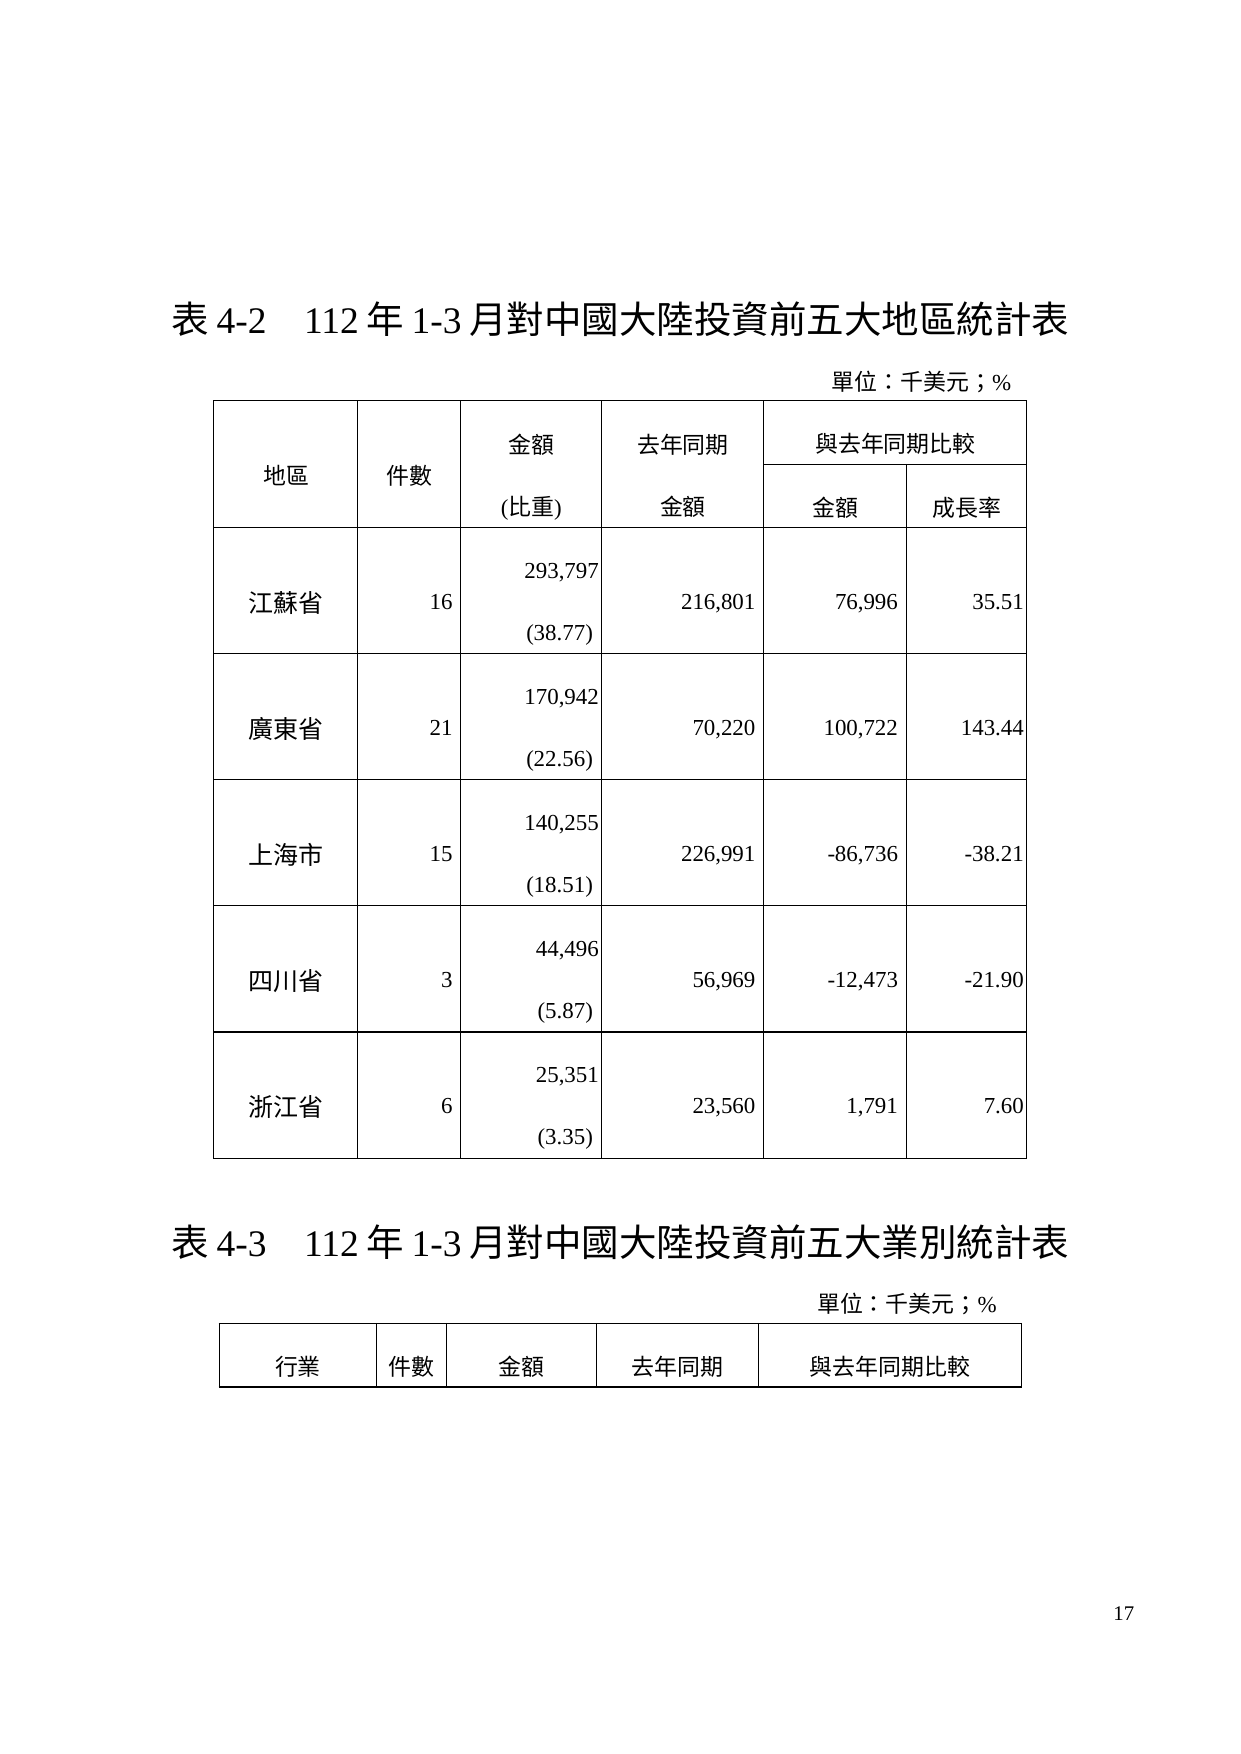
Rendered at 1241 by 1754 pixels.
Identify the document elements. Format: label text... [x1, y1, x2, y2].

table_cell 金額 [764, 465, 906, 527]
text 表4-3 112年1-3月對中國大陸投資前五大業別統計表 [106, 1198, 1134, 1260]
table_cell 76,996 [764, 528, 906, 653]
table_cell -86,736 [764, 780, 906, 905]
text 單位：千美元；% [106, 338, 1084, 400]
table_cell 293,797 (38.77) [461, 528, 601, 653]
table_header 與去年同期比較 [764, 401, 1026, 464]
table_cell 35.51 [907, 528, 1026, 653]
table_cell 216,801 [602, 528, 763, 653]
text 單位：千美元；% [106, 1260, 1134, 1323]
table_header 去年同期 [597, 1324, 758, 1386]
table_cell 23,560 [602, 1033, 763, 1157]
table_header 件數 [377, 1324, 446, 1386]
table_header 金額 [447, 1324, 596, 1386]
table_cell 21 [358, 654, 460, 779]
table_cell 四川省 [214, 906, 357, 1031]
table_cell 56,969 [602, 906, 763, 1031]
table_header 去年同期 金額 [602, 401, 763, 527]
table_cell -38.21 [907, 780, 1026, 905]
table_cell 140,255 (18.51) [461, 780, 601, 905]
table_cell 70,220 [602, 654, 763, 779]
table_cell 成長率 [907, 465, 1026, 527]
table_cell 1,791 [764, 1033, 906, 1157]
table_cell 3 [358, 906, 460, 1031]
text 表4-2 112年1-3月對中國大陸投資前五大地區統計表 [106, 275, 1134, 338]
table_cell -12,473 [764, 906, 906, 1031]
table_cell 廣東省 [214, 654, 357, 779]
table_cell 170,942 (22.56) [461, 654, 601, 779]
table_cell 7.60 [907, 1033, 1026, 1157]
table_header 件數 [358, 401, 460, 527]
table_header 金額 (比重) [461, 401, 601, 527]
table_cell 226,991 [602, 780, 763, 905]
table_header 與去年同期比較 [759, 1324, 1021, 1386]
table_cell 44,496 (5.87) [461, 906, 601, 1031]
table_cell 16 [358, 528, 460, 653]
table_cell 浙江省 [214, 1033, 357, 1157]
table_cell 上海市 [214, 780, 357, 905]
table_header 行業 [220, 1324, 376, 1386]
table_cell 100,722 [764, 654, 906, 779]
table_cell 15 [358, 780, 460, 905]
table_cell -21.90 [907, 906, 1026, 1031]
table_cell 江蘇省 [214, 528, 357, 653]
table_cell 25,351 (3.35) [461, 1033, 601, 1157]
table_cell 6 [358, 1033, 460, 1157]
table_cell 143.44 [907, 654, 1026, 779]
table_header 地區 [214, 401, 357, 527]
